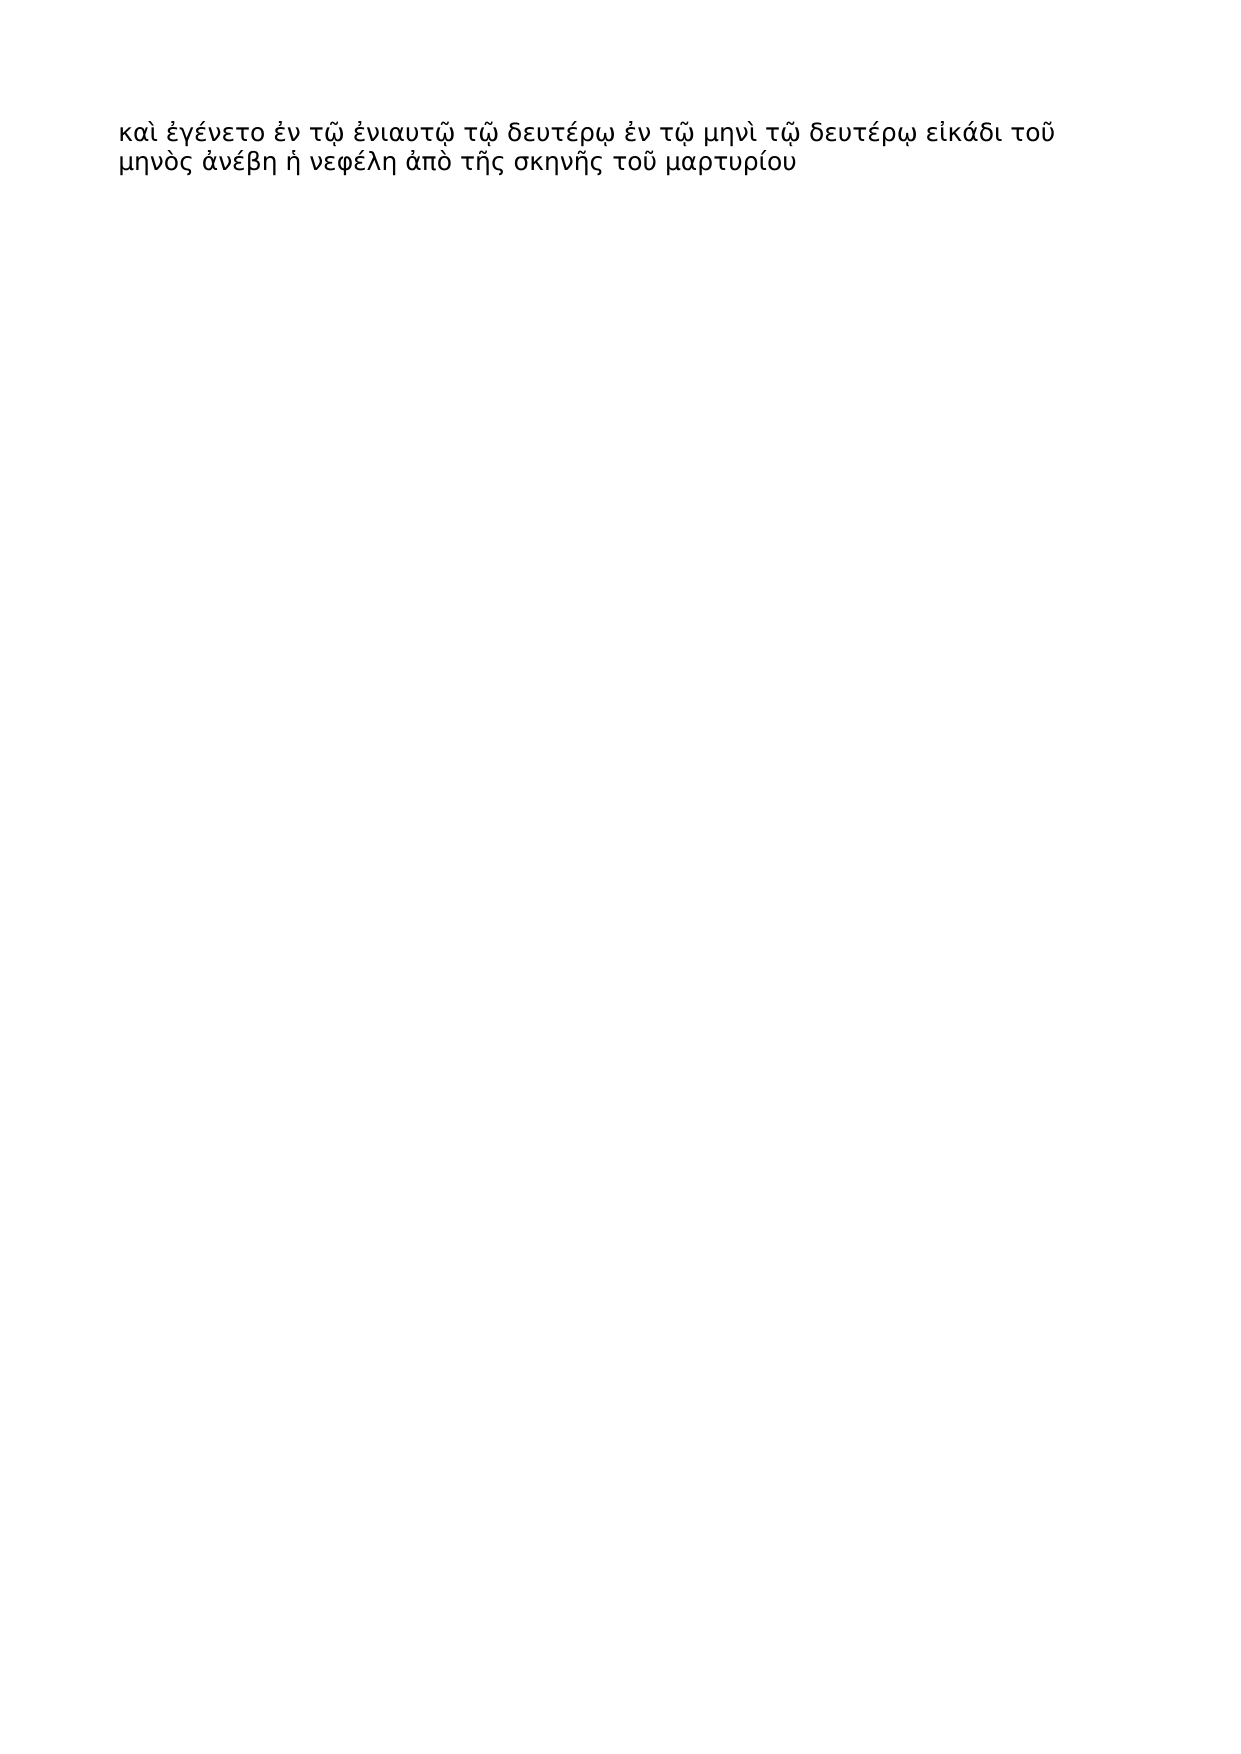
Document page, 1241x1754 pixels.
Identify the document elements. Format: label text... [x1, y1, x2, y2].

text καὶ ἐγένετο ἐν τῷ ἐνιαυτῷ τῷ δευτέρῳ ἐν τῷ μηνὶ τῷ δευτέρῳ εἰκάδι τοῦ μηνὸς ἀνέβη ἡ νεφέλη ἀπὸ τῆς σκηνῆς τοῦ μαρτυρίου [118, 118, 1122, 176]
